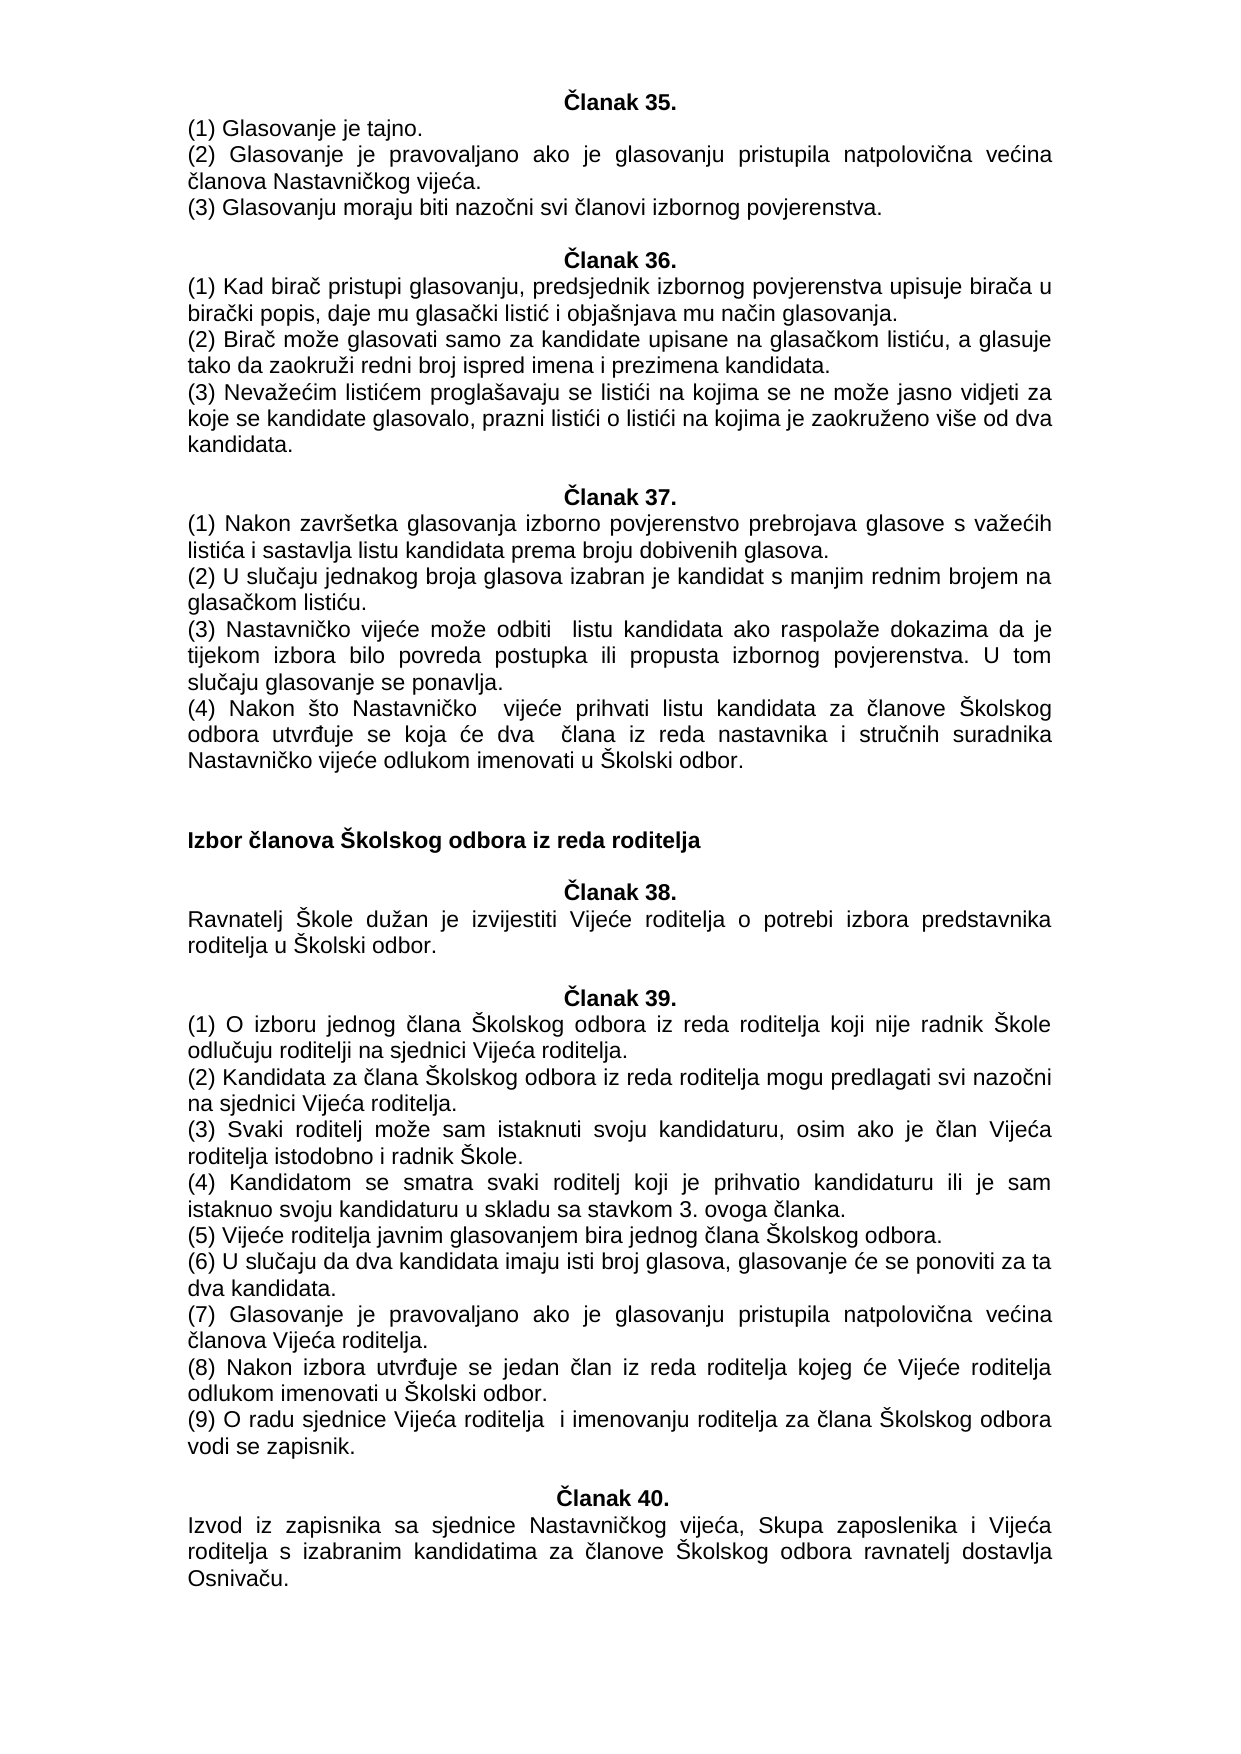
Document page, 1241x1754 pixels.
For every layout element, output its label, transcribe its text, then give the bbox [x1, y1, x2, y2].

text (6) U slučaju da dva kandidata imaju isti broj glasova, glasovanje će se ponoviti za ta dva kandidata. [187, 1248, 1053, 1301]
text Članak 35. [187, 89, 1053, 115]
text Članak 40. [187, 1485, 1053, 1512]
text (9) O radu sjednice Vijeća roditelja i imenovanju roditelja za člana Školskog odbora vodi se zapisnik. [187, 1406, 1053, 1459]
text (8) Nakon izbora utvrđuje se jedan član iz reda roditelja kojeg će Vijeće roditelja odlukom imenovati u Školski odbor. [187, 1354, 1053, 1406]
text (5) Vijeće roditelja javnim glasovanjem bira jednog člana Školskog odbora. [187, 1222, 1053, 1248]
text Članak 39. [187, 985, 1053, 1011]
text (2) Kandidata za člana Školskog odbora iz reda roditelja mogu predlagati svi nazočni na sjednici Vijeća roditelja. [187, 1064, 1053, 1116]
text Izvod iz zapisnika sa sjednice Nastavničkog vijeća, Skupa zaposlenika i Vijeća roditelja s izabranim kandidatima za članove Školskog odbora ravnatelj dostavlja Osnivaču. [187, 1512, 1053, 1591]
text (3) Svaki roditelj može sam istaknuti svoju kandidaturu, osim ako je član Vijeća roditelja istodobno i radnik Škole. [187, 1116, 1053, 1169]
text Izbor članova Školskog odbora iz reda roditelja [187, 827, 1053, 853]
text Ravnatelj Škole dužan je izvijestiti Vijeće roditelja o potrebi izbora predstavnika roditelja u Školski odbor. [187, 906, 1053, 958]
text Članak 37. [187, 484, 1053, 510]
text (7) Glasovanje je pravovaljano ako je glasovanju pristupila natpolovična većina članova Vijeća roditelja. [187, 1301, 1053, 1354]
text Članak 38. [187, 879, 1053, 906]
text (2) Glasovanje je pravovaljano ako je glasovanju pristupila natpolovična većina članova Nastavničkog vijeća. [187, 141, 1053, 194]
text (4) Nakon što Nastavničko vijeće prihvati listu kandidata za članove Školskog odbora utvrđuje se koja će dva člana iz reda nastavnika i stručnih suradnika Nastavničko vijeće odlukom imenovati u Školski odbor. [187, 695, 1053, 774]
text (1) Nakon završetka glasovanja izborno povjerenstvo prebrojava glasove s važećih listića i sastavlja listu kandidata prema broju dobivenih glasova. [187, 510, 1053, 563]
text (1) O izboru jednog člana Školskog odbora iz reda roditelja koji nije radnik Škole odlučuju roditelji na sjednici Vijeća roditelja. [187, 1011, 1053, 1064]
text (3) Nastavničko vijeće može odbiti listu kandidata ako raspolaže dokazima da je tijekom izbora bilo povreda postupka ili propusta izbornog povjerenstva. U tom slučaju glasovanje se ponavlja. [187, 616, 1053, 695]
text (4) Kandidatom se smatra svaki roditelj koji je prihvatio kandidaturu ili je sam istaknuo svoju kandidaturu u skladu sa stavkom 3. ovoga članka. [187, 1169, 1053, 1222]
text (3) Nevažećim listićem proglašavaju se listići na kojima se ne može jasno vidjeti za koje se kandidate glasovalo, prazni listići o listići na kojima je zaokruženo više od dva kandidata. [187, 378, 1053, 458]
text (3) Glasovanju moraju biti nazočni svi članovi izbornog povjerenstva. [187, 194, 1053, 220]
text (2) Birač može glasovati samo za kandidate upisane na glasačkom listiću, a glasuje tako da zaokruži redni broj ispred imena i prezimena kandidata. [187, 326, 1053, 378]
text (1) Kad birač pristupi glasovanju, predsjednik izbornog povjerenstva upisuje birača u birački popis, daje mu glasački listić i objašnjava mu način glasovanja. [187, 273, 1053, 326]
text Članak 36. [187, 247, 1053, 273]
text (2) U slučaju jednakog broja glasova izabran je kandidat s manjim rednim brojem na glasačkom listiću. [187, 563, 1053, 616]
text (1) Glasovanje je tajno. [187, 115, 1053, 141]
